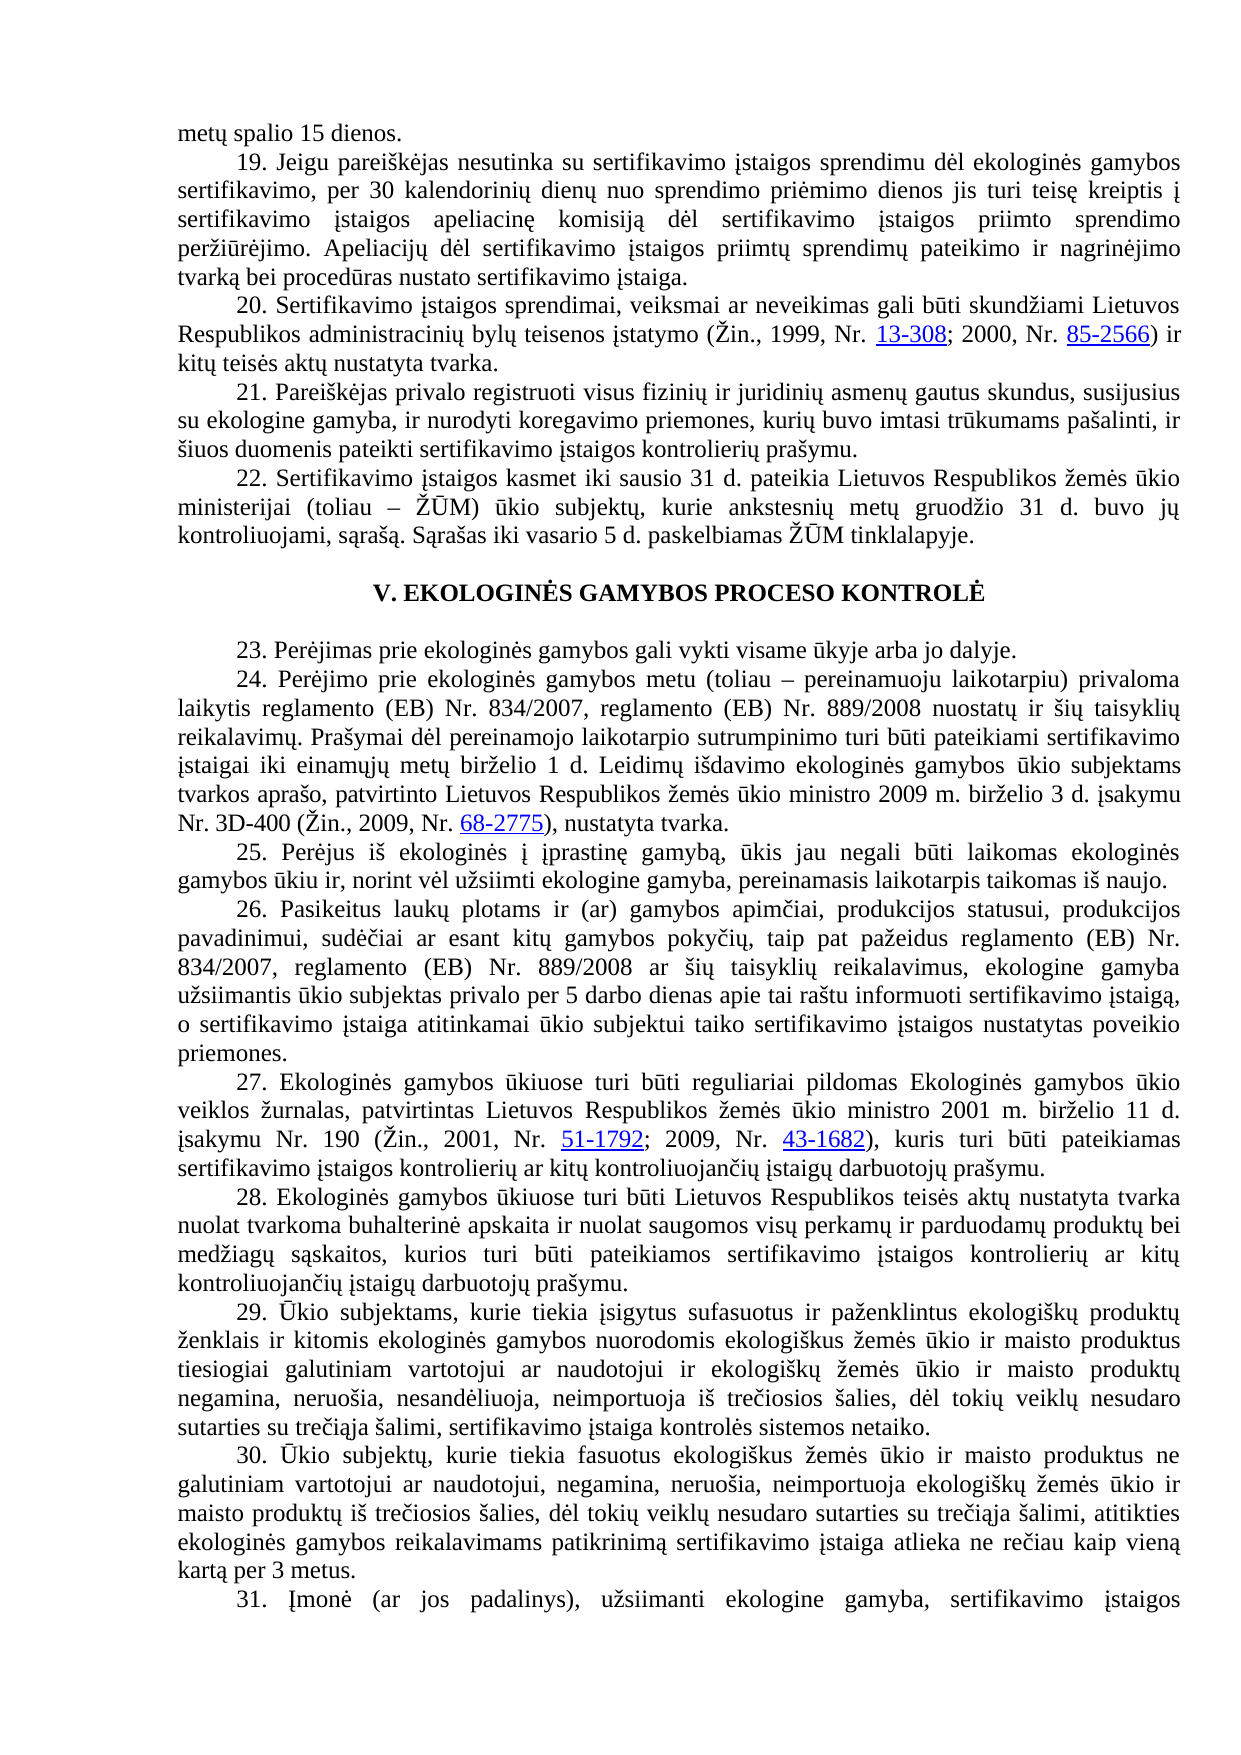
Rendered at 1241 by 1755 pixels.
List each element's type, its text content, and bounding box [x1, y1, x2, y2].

text 27. Ekologinės gamybos ūkiuose turi būti reguliariai pildomas Ekologinės gamybos ūkio veiklos žurnalas, patvirtintas Lietuvos Respublikos žemės ūkio ministro 2001 m. birželio 11 d. įsakymu Nr. 190 (Žin., 2001, Nr. 51-1792; 2009, Nr. 43-1682), kuris turi būti pateikiamas sertifikavimo įstaigos kontrolierių ar kitų kontroliuojančių įstaigų darbuotojų prašymu. [177, 1067, 1181, 1182]
text V. EKOLOGINĖS GAMYBOS PROCESO KONTROLĖ [177, 578, 1181, 607]
text 20. Sertifikavimo įstaigos sprendimai, veiksmai ar neveikimas gali būti skundžiami Lietuvos Respublikos administracinių bylų teisenos įstatymo (Žin., 1999, Nr. 13-308; 2000, Nr. 85-2566) ir kitų teisės aktų nustatyta tvarka. [177, 291, 1181, 377]
text 24. Perėjimo prie ekologinės gamybos metu (toliau – pereinamuoju laikotarpiu) privaloma laikytis reglamento (EB) Nr. 834/2007, reglamento (EB) Nr. 889/2008 nuostatų ir šių taisyklių reikalavimų. Prašymai dėl pereinamojo laikotarpio sutrumpinimo turi būti pateikiami sertifikavimo įstaigai iki einamųjų metų birželio 1 d. Leidimų išdavimo ekologinės gamybos ūkio subjektams tvarkos aprašo, patvirtinto Lietuvos Respublikos žemės ūkio ministro 2009 m. birželio 3 d. įsakymu Nr. 3D-400 (Žin., 2009, Nr. 68-2775), nustatyta tvarka. [177, 664, 1181, 837]
text 23. Perėjimas prie ekologinės gamybos gali vykti visame ūkyje arba jo dalyje. [177, 636, 1181, 664]
text 30. Ūkio subjektų, kurie tiekia fasuotus ekologiškus žemės ūkio ir maisto produktus ne galutiniam vartotojui ar naudotojui, negamina, neruošia, neimportuoja ekologiškų žemės ūkio ir maisto produktų iš trečiosios šalies, dėl tokių veiklų nesudaro sutarties su trečiąja šalimi, atitikties ekologinės gamybos reikalavimams patikrinimą sertifikavimo įstaiga atlieka ne rečiau kaip vieną kartą per 3 metus. [177, 1441, 1181, 1584]
text 22. Sertifikavimo įstaigos kasmet iki sausio 31 d. pateikia Lietuvos Respublikos žemės ūkio ministerijai (toliau – ŽŪM) ūkio subjektų, kurie ankstesnių metų gruodžio 31 d. buvo jų kontroliuojami, sąrašą. Sąrašas iki vasario 5 d. paskelbiamas ŽŪM tinklalapyje. [177, 463, 1181, 549]
text 21. Pareiškėjas privalo registruoti visus fizinių ir juridinių asmenų gautus skundus, susijusius su ekologine gamyba, ir nurodyti koregavimo priemones, kurių buvo imtasi trūkumams pašalinti, ir šiuos duomenis pateikti sertifikavimo įstaigos kontrolierių prašymu. [177, 377, 1181, 463]
text 19. Jeigu pareiškėjas nesutinka su sertifikavimo įstaigos sprendimu dėl ekologinės gamybos sertifikavimo, per 30 kalendorinių dienų nuo sprendimo priėmimo dienos jis turi teisę kreiptis į sertifikavimo įstaigos apeliacinę komisiją dėl sertifikavimo įstaigos priimto sprendimo peržiūrėjimo. Apeliacijų dėl sertifikavimo įstaigos priimtų sprendimų pateikimo ir nagrinėjimo tvarką bei procedūras nustato sertifikavimo įstaiga. [177, 147, 1181, 291]
text 29. Ūkio subjektams, kurie tiekia įsigytus sufasuotus ir paženklintus ekologiškų produktų ženklais ir kitomis ekologinės gamybos nuorodomis ekologiškus žemės ūkio ir maisto produktus tiesiogiai galutiniam vartotojui ar naudotojui ir ekologiškų žemės ūkio ir maisto produktų negamina, neruošia, nesandėliuoja, neimportuoja iš trečiosios šalies, dėl tokių veiklų nesudaro sutarties su trečiąja šalimi, sertifikavimo įstaiga kontrolės sistemos netaiko. [177, 1297, 1181, 1441]
text 25. Perėjus iš ekologinės į įprastinę gamybą, ūkis jau negali būti laikomas ekologinės gamybos ūkiu ir, norint vėl užsiimti ekologine gamyba, pereinamasis laikotarpis taikomas iš naujo. [177, 837, 1181, 894]
text 28. Ekologinės gamybos ūkiuose turi būti Lietuvos Respublikos teisės aktų nustatyta tvarka nuolat tvarkoma buhalterinė apskaita ir nuolat saugomos visų perkamų ir parduodamų produktų bei medžiagų sąskaitos, kurios turi būti pateikiamos sertifikavimo įstaigos kontrolierių ar kitų kontroliuojančių įstaigų darbuotojų prašymu. [177, 1182, 1181, 1297]
text 31. Įmonė (ar jos padalinys), užsiimanti ekologine gamyba, sertifikavimo įstaigos [177, 1584, 1181, 1613]
text 26. Pasikeitus laukų plotams ir (ar) gamybos apimčiai, produkcijos statusui, produkcijos pavadinimui, sudėčiai ar esant kitų gamybos pokyčių, taip pat pažeidus reglamento (EB) Nr. 834/2007, reglamento (EB) Nr. 889/2008 ar šių taisyklių reikalavimus, ekologine gamyba užsiimantis ūkio subjektas privalo per 5 darbo dienas apie tai raštu informuoti sertifikavimo įstaigą, o sertifikavimo įstaiga atitinkamai ūkio subjektui taiko sertifikavimo įstaigos nustatytas poveikio priemones. [177, 894, 1181, 1067]
text metų spalio 15 dienos. [177, 118, 1181, 147]
